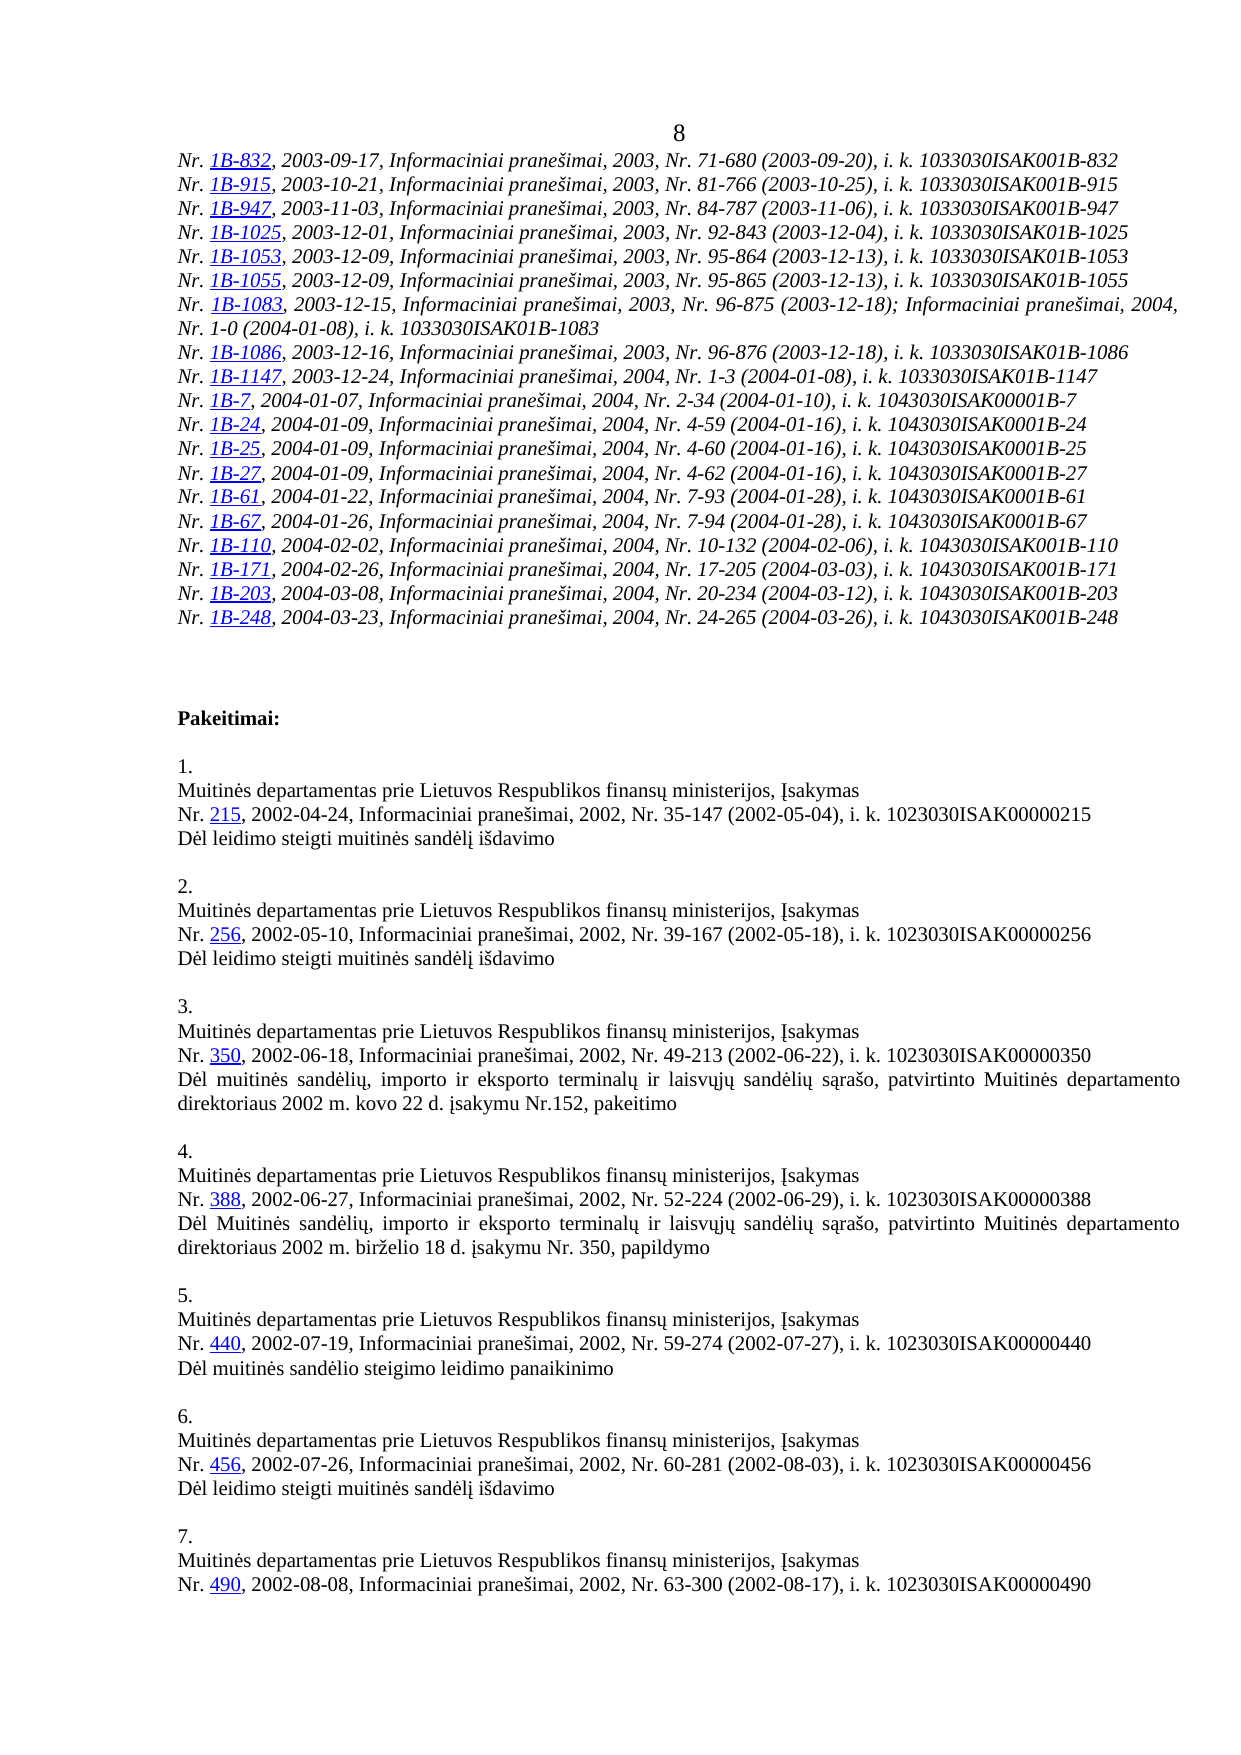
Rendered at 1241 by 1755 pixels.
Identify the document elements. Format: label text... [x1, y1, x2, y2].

text 4. [177, 1139, 1181, 1163]
text Nr. 256, 2002-05-10, Informaciniai pranešimai, 2002, Nr. 39-167 (2002-05-18), i. k. 1023030ISAK00000256 [177, 922, 1181, 946]
text Nr. 1B-27, 2004-01-09, Informaciniai pranešimai, 2004, Nr. 4-62 (2004-01-16), i. k. 1043030ISAK0001B-27 [177, 460, 1181, 484]
text Nr. 1B-1086, 2003-12-16, Informaciniai pranešimai, 2003, Nr. 96-876 (2003-12-18), i. k. 1033030ISAK01B-1086 [177, 340, 1181, 364]
text Nr. 1B-7, 2004-01-07, Informaciniai pranešimai, 2004, Nr. 2-34 (2004-01-10), i. k. 1043030ISAK00001B-7 [177, 388, 1181, 412]
text Muitinės departamentas prie Lietuvos Respublikos finansų ministerijos, Įsakymas [177, 1428, 1181, 1452]
text Nr. 388, 2002-06-27, Informaciniai pranešimai, 2002, Nr. 52-224 (2002-06-29), i. k. 1023030ISAK00000388 [177, 1187, 1181, 1211]
text Dėl muitinės sandėlių, importo ir eksporto terminalų ir laisvųjų sandėlių sąrašo, patvirtinto Muitinės departamento direktoriaus 2002 m. kovo 22 d. įsakymu Nr.152, pakeitimo [177, 1067, 1181, 1115]
text Nr. 1B-1053, 2003-12-09, Informaciniai pranešimai, 2003, Nr. 95-864 (2003-12-13), i. k. 1033030ISAK01B-1053 [177, 244, 1181, 268]
text Nr. 1B-67, 2004-01-26, Informaciniai pranešimai, 2004, Nr. 7-94 (2004-01-28), i. k. 1043030ISAK0001B-67 [177, 508, 1181, 533]
text Nr. 1B-1025, 2003-12-01, Informaciniai pranešimai, 2003, Nr. 92-843 (2003-12-04), i. k. 1033030ISAK01B-1025 [177, 220, 1181, 244]
text Muitinės departamentas prie Lietuvos Respublikos finansų ministerijos, Įsakymas [177, 898, 1181, 922]
text 6. [177, 1403, 1181, 1428]
text Nr. 1B-24, 2004-01-09, Informaciniai pranešimai, 2004, Nr. 4-59 (2004-01-16), i. k. 1043030ISAK0001B-24 [177, 412, 1181, 436]
text Muitinės departamentas prie Lietuvos Respublikos finansų ministerijos, Įsakymas [177, 1307, 1181, 1331]
text Muitinės departamentas prie Lietuvos Respublikos finansų ministerijos, Įsakymas [177, 1163, 1181, 1187]
text Dėl muitinės sandėlio steigimo leidimo panaikinimo [177, 1355, 1181, 1379]
text Dėl leidimo steigti muitinės sandėlį išdavimo [177, 946, 1181, 970]
text 5. [177, 1283, 1181, 1307]
text Nr. 350, 2002-06-18, Informaciniai pranešimai, 2002, Nr. 49-213 (2002-06-22), i. k. 1023030ISAK00000350 [177, 1043, 1181, 1067]
text 1. [177, 754, 1181, 778]
text Nr. 440, 2002-07-19, Informaciniai pranešimai, 2002, Nr. 59-274 (2002-07-27), i. k. 1023030ISAK00000440 [177, 1331, 1181, 1355]
text Nr. 490, 2002-08-08, Informaciniai pranešimai, 2002, Nr. 63-300 (2002-08-17), i. k. 1023030ISAK00000490 [177, 1572, 1181, 1596]
text Nr. 1B-915, 2003-10-21, Informaciniai pranešimai, 2003, Nr. 81-766 (2003-10-25), i. k. 1033030ISAK001B-915 [177, 172, 1181, 196]
text Muitinės departamentas prie Lietuvos Respublikos finansų ministerijos, Įsakymas [177, 778, 1181, 802]
text Nr. 1B-25, 2004-01-09, Informaciniai pranešimai, 2004, Nr. 4-60 (2004-01-16), i. k. 1043030ISAK0001B-25 [177, 436, 1181, 460]
text Dėl leidimo steigti muitinės sandėlį išdavimo [177, 1476, 1181, 1500]
text Dėl Muitinės sandėlių, importo ir eksporto terminalų ir laisvųjų sandėlių sąrašo, patvirtinto Muitinės departamento direktoriaus 2002 m. birželio 18 d. įsakymu Nr. 350, papildymo [177, 1211, 1181, 1259]
text Nr. 1B-1083, 2003-12-15, Informaciniai pranešimai, 2003, Nr. 96-875 (2003-12-18); Informaciniai pranešimai, 2004, Nr. 1-0 (2004-01-08), i. k. 1033030ISAK01B-1083 [177, 292, 1181, 340]
text Nr. 215, 2002-04-24, Informaciniai pranešimai, 2002, Nr. 35-147 (2002-05-04), i. k. 1023030ISAK00000215 [177, 802, 1181, 826]
text 7. [177, 1524, 1181, 1548]
text Nr. 1B-947, 2003-11-03, Informaciniai pranešimai, 2003, Nr. 84-787 (2003-11-06), i. k. 1033030ISAK001B-947 [177, 196, 1181, 220]
text 2. [177, 874, 1181, 898]
text Nr. 1B-203, 2004-03-08, Informaciniai pranešimai, 2004, Nr. 20-234 (2004-03-12), i. k. 1043030ISAK001B-203 [177, 581, 1181, 605]
text Muitinės departamentas prie Lietuvos Respublikos finansų ministerijos, Įsakymas [177, 1018, 1181, 1043]
text Pakeitimai: [177, 706, 1181, 730]
text Nr. 1B-1147, 2003-12-24, Informaciniai pranešimai, 2004, Nr. 1-3 (2004-01-08), i. k. 1033030ISAK01B-1147 [177, 364, 1181, 388]
text Nr. 1B-110, 2004-02-02, Informaciniai pranešimai, 2004, Nr. 10-132 (2004-02-06), i. k. 1043030ISAK001B-110 [177, 533, 1181, 557]
text Dėl leidimo steigti muitinės sandėlį išdavimo [177, 826, 1181, 850]
text Muitinės departamentas prie Lietuvos Respublikos finansų ministerijos, Įsakymas [177, 1548, 1181, 1572]
text Nr. 1B-61, 2004-01-22, Informaciniai pranešimai, 2004, Nr. 7-93 (2004-01-28), i. k. 1043030ISAK0001B-61 [177, 484, 1181, 508]
text Nr. 1B-248, 2004-03-23, Informaciniai pranešimai, 2004, Nr. 24-265 (2004-03-26), i. k. 1043030ISAK001B-248 [177, 605, 1181, 629]
text Nr. 1B-171, 2004-02-26, Informaciniai pranešimai, 2004, Nr. 17-205 (2004-03-03), i. k. 1043030ISAK001B-171 [177, 557, 1181, 581]
text Nr. 1B-832, 2003-09-17, Informaciniai pranešimai, 2003, Nr. 71-680 (2003-09-20), i. k. 1033030ISAK001B-832 [177, 148, 1181, 172]
text Nr. 1B-1055, 2003-12-09, Informaciniai pranešimai, 2003, Nr. 95-865 (2003-12-13), i. k. 1033030ISAK01B-1055 [177, 268, 1181, 292]
text Nr. 456, 2002-07-26, Informaciniai pranešimai, 2002, Nr. 60-281 (2002-08-03), i. k. 1023030ISAK00000456 [177, 1452, 1181, 1476]
text 3. [177, 994, 1181, 1018]
